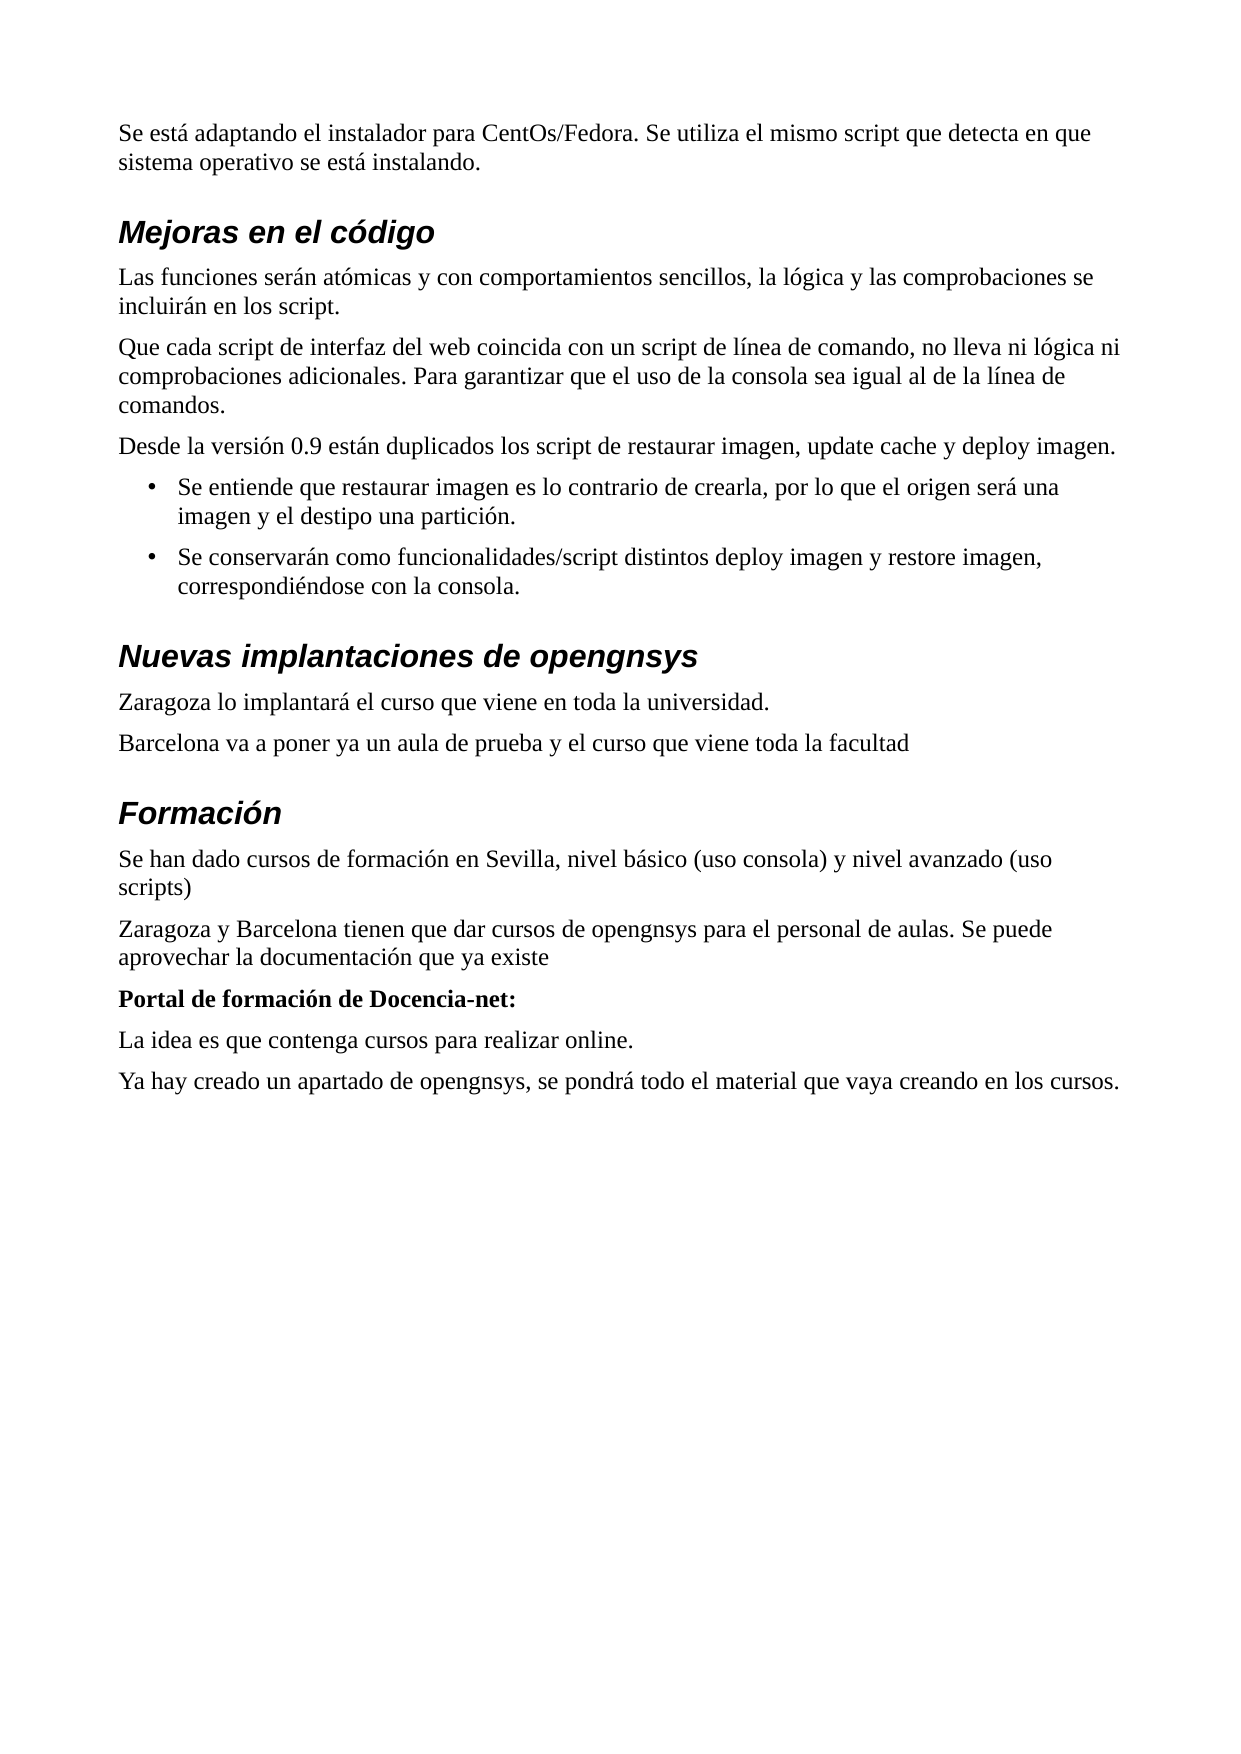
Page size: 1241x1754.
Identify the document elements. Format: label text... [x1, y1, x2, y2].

text Se han dado cursos de formación en Sevilla, nivel básico (uso consola) y nivel avanzado (uso scripts) [118, 844, 1122, 901]
subtitle Nuevas implantaciones de opengnsys [118, 637, 1122, 674]
text Se está adaptando el instalador para CentOs/Fedora. Se utiliza el mismo script que detecta en que sistema operativo se está instalando. [118, 118, 1122, 176]
text Desde la versión 0.9 están duplicados los script de restaurar imagen, update cache y deploy imagen. [118, 431, 1122, 460]
text La idea es que contenga cursos para realizar online. [118, 1025, 1122, 1054]
text Barcelona va a poner ya un aula de prueba y el curso que viene toda la facultad [118, 728, 1122, 757]
list Se entiende que restaurar imagen es lo contrario de crearla, por lo que el origen será una imagen y el destipo una partición. [148, 472, 1122, 530]
text Ya hay creado un apartado de opengnsys, se pondrá todo el material que vaya creando en los cursos. [118, 1066, 1122, 1095]
subtitle Formación [118, 794, 1122, 831]
text Zaragoza lo implantará el curso que viene en toda la universidad. [118, 687, 1122, 716]
text Zaragoza y Barcelona tienen que dar cursos de opengnsys para el personal de aulas. Se puede aprovechar la documentación que ya existe [118, 914, 1122, 971]
text Las funciones serán atómicas y con comportamientos sencillos, la lógica y las comprobaciones se incluirán en los script. [118, 262, 1122, 320]
text Que cada script de interfaz del web coincida con un script de línea de comando, no lleva ni lógica ni comprobaciones adicionales. Para garantizar que el uso de la consola sea igual al de la línea de comandos. [118, 332, 1122, 419]
text Portal de formación de Docencia-net: [118, 984, 1122, 1012]
subtitle Mejoras en el código [118, 213, 1122, 250]
list Se conservarán como funcionalidades/script distintos deploy imagen y restore imagen, correspondiéndose con la consola. [148, 542, 1122, 600]
